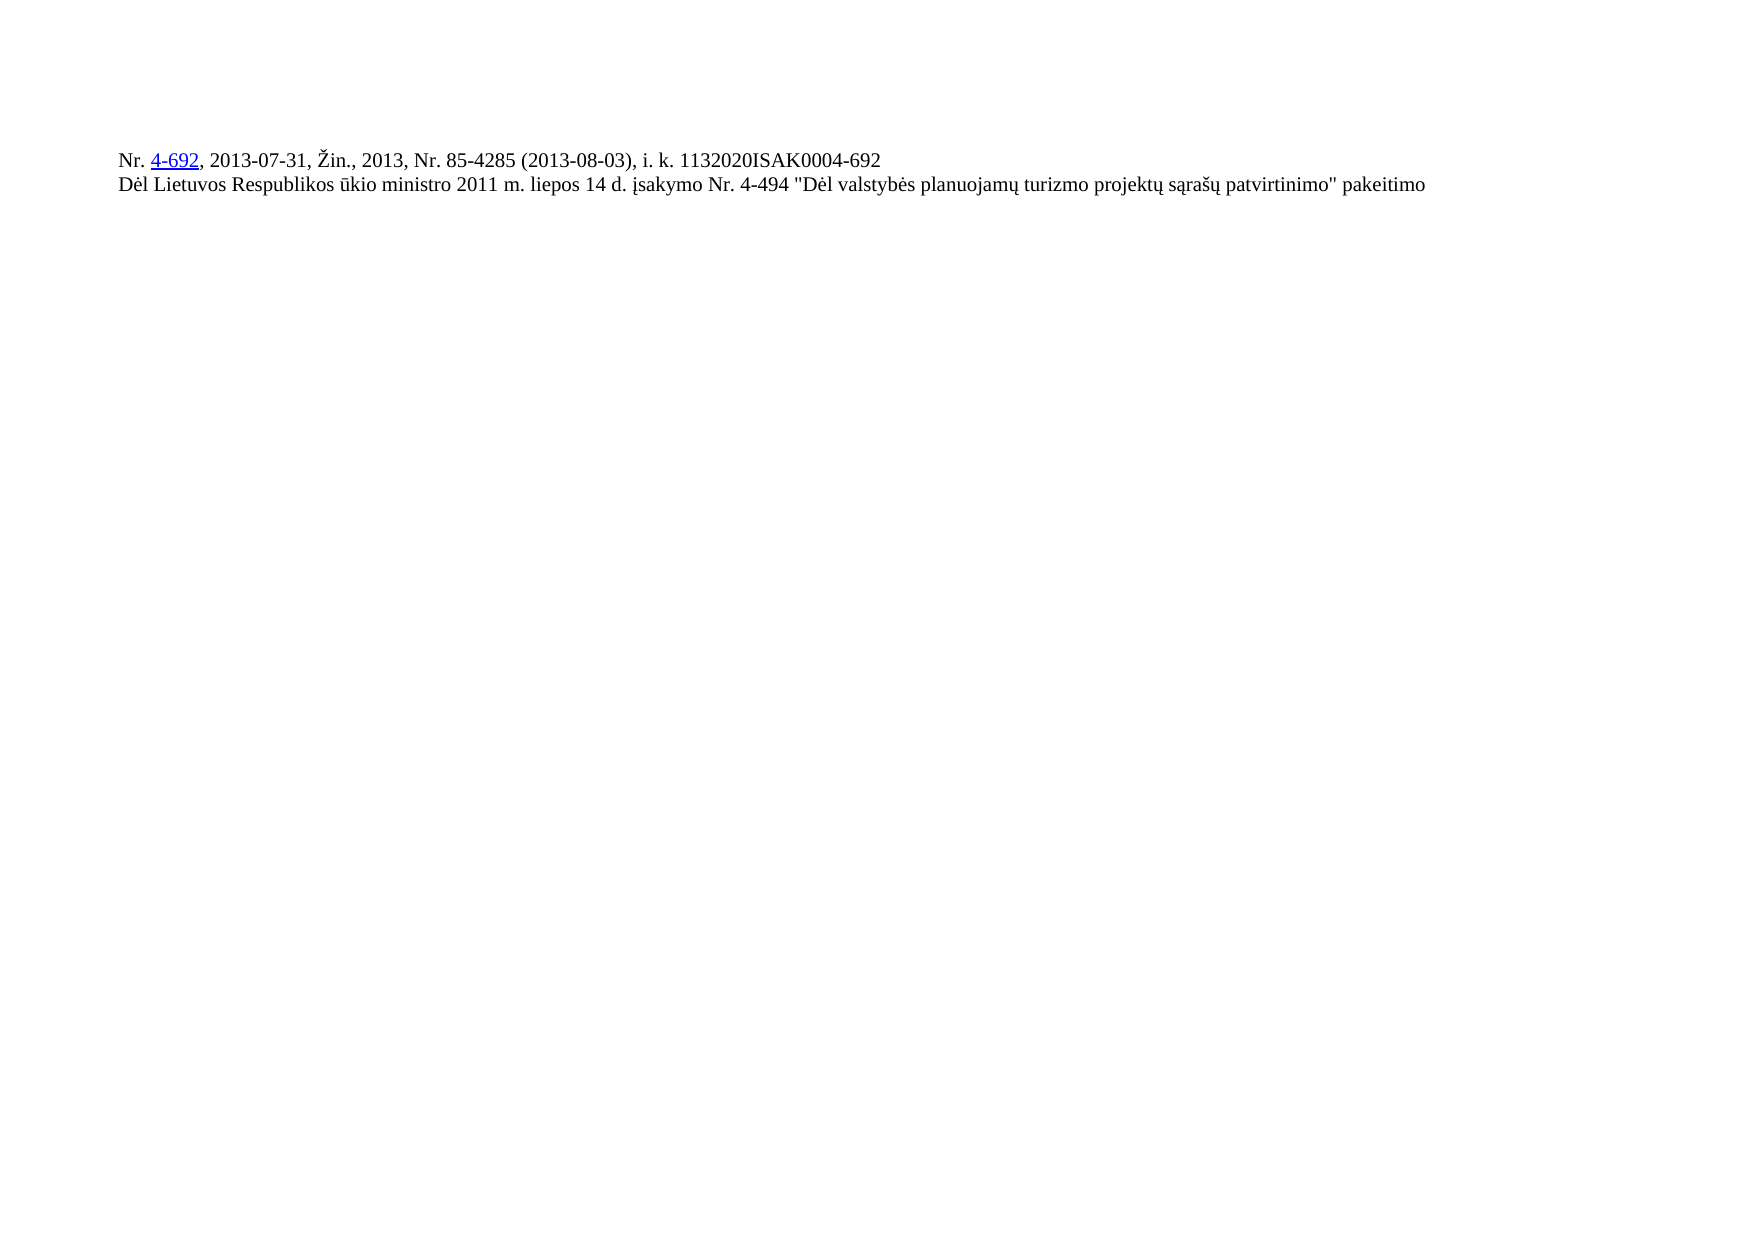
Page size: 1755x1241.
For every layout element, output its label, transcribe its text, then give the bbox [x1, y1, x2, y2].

text Dėl Lietuvos Respublikos ūkio ministro 2011 m. liepos 14 d. įsakymo Nr. 4-494 "Dėl valstybės planuojamų turizmo projektų sąrašų patvirtinimo" pakeitimo [118, 172, 1636, 196]
text Nr. 4-692, 2013-07-31, Žin., 2013, Nr. 85-4285 (2013-08-03), i. k. 1132020ISAK0004-692 [118, 148, 1636, 172]
